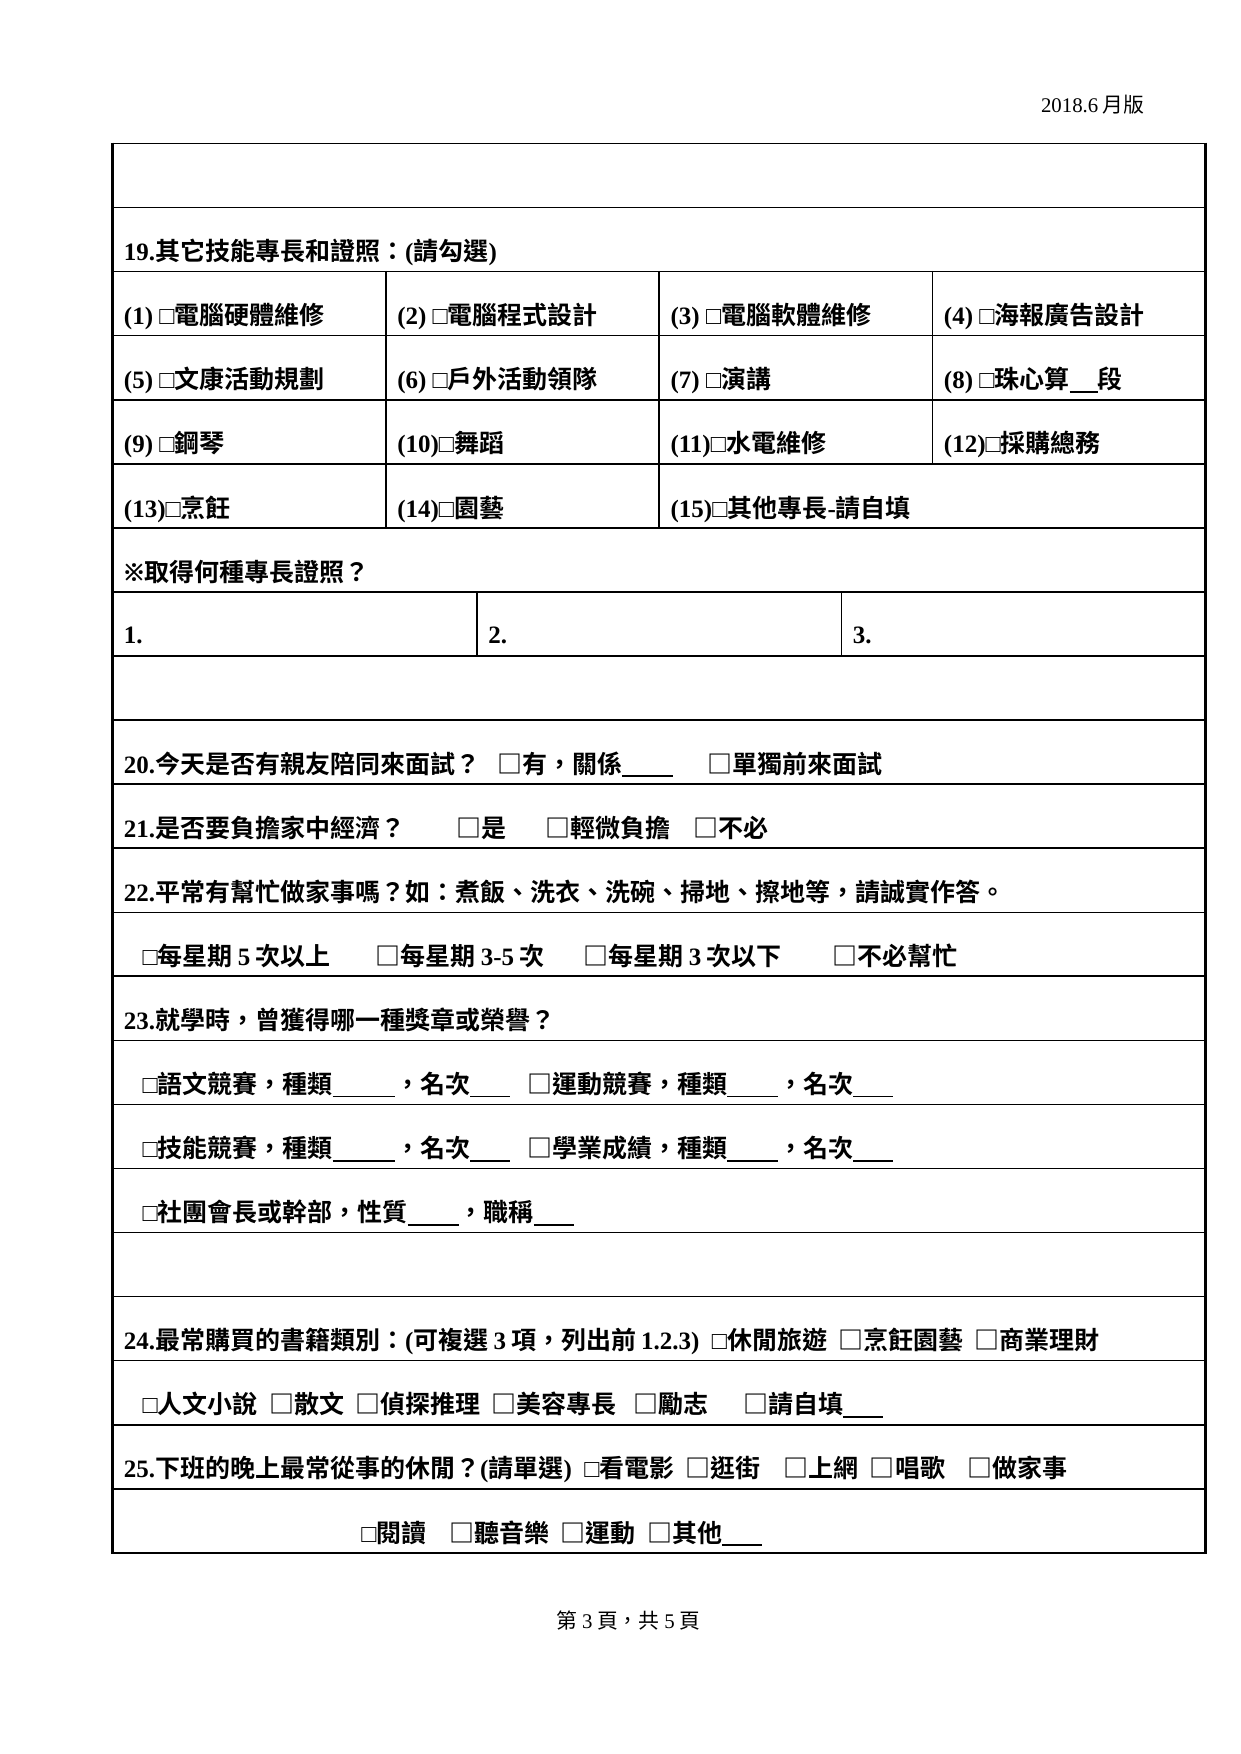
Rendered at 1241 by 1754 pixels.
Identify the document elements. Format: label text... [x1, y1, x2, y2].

table_cell [114, 144, 1204, 207]
table_cell (9) □鋼琴 [114, 401, 385, 463]
table_cell (11)□水電維修 [660, 401, 932, 463]
table_cell (12)□採購總務 [933, 401, 1204, 463]
table_cell 19.其它技能專長和證照：(請勾選) [114, 208, 1204, 271]
table_cell □閱讀 □聽音樂 □運動 □其他 [114, 1490, 1204, 1552]
table_cell (1) □電腦硬體維修 [114, 272, 385, 335]
table_cell (10)□舞蹈 [387, 401, 658, 463]
table_cell 23.就學時，曾獲得哪一種獎章或榮譽？ [114, 977, 1204, 1039]
table_cell (5) □文康活動規劃 [114, 336, 385, 399]
table_cell (4) □海報廣告設計 [933, 272, 1204, 335]
table_cell □語文競賽，種類 ，名次 □運動競賽，種類 ，名次 [114, 1041, 1204, 1103]
table_cell 2. [478, 593, 841, 655]
table_cell 1. [114, 593, 476, 655]
table_cell 3. [842, 593, 1204, 655]
table_cell (8) □珠心算 段 [933, 336, 1204, 399]
table_cell □每星期5次以上 □每星期3-5次 □每星期3次以下 □不必幫忙 [114, 913, 1204, 975]
table_cell (6) □戶外活動領隊 [387, 336, 658, 399]
table_cell 21.是否要負擔家中經濟？ □是 □輕微負擔 □不必 [114, 785, 1204, 847]
table_cell [114, 1233, 1204, 1296]
table_cell □人文小說 □散文 □偵探推理 □美容專長 □勵志 □請自填 [114, 1361, 1204, 1424]
table_cell (13)□烹飪 [114, 465, 385, 527]
table_cell [114, 657, 1204, 719]
table_cell 20.今天是否有親友陪同來面試？ □有，關係 □單獨前來面試 [114, 721, 1204, 783]
table_cell 25.下班的晚上最常從事的休閒？(請單選) □看電影 □逛街 □上網 □唱歌 □做家事 [114, 1426, 1204, 1488]
table_cell □技能競賽，種類 ，名次 □學業成績，種類 ，名次 [114, 1105, 1204, 1168]
table_cell (2) □電腦程式設計 [387, 272, 658, 335]
table_cell (7) □演講 [660, 336, 932, 399]
table_cell (3) □電腦軟體維修 [660, 272, 932, 335]
table_cell (14)□園藝 [387, 465, 658, 527]
table_cell 22.平常有幫忙做家事嗎？如：煮飯、洗衣、洗碗、掃地、擦地等，請誠實作答。 [114, 849, 1204, 911]
table_cell □社團會長或幹部，性質 ，職稱 [114, 1169, 1204, 1232]
table_cell 24.最常購買的書籍類別：(可複選3項，列出前1.2.3) □休閒旅遊 □烹飪園藝 □商業理財 [114, 1297, 1204, 1360]
table_cell (15)□其他專長-請自填 [660, 465, 1204, 527]
table_cell ※取得何種專長證照？ [114, 529, 1204, 591]
